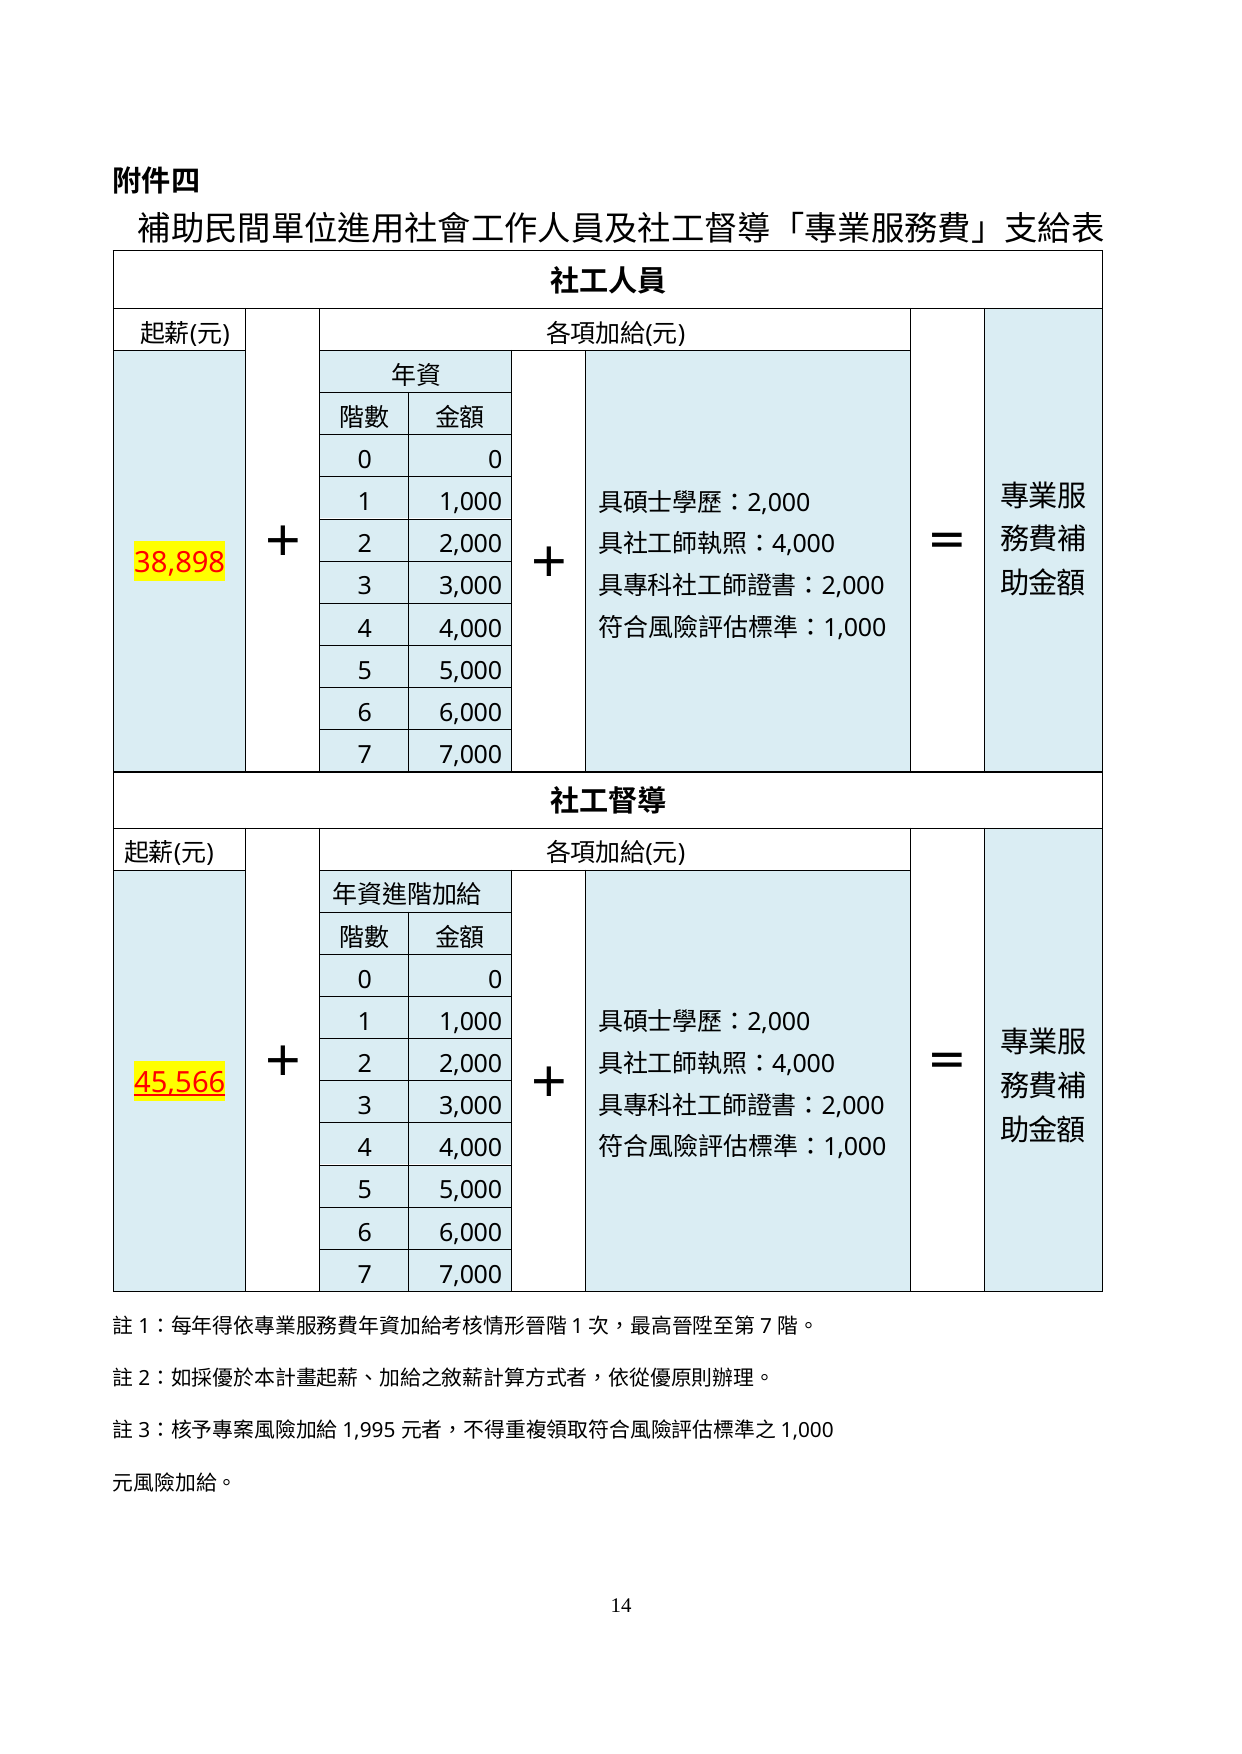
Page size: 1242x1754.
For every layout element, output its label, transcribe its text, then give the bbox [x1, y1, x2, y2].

table_cell ＝ [911, 309, 984, 771]
table_cell 7,000 [409, 1250, 511, 1291]
table_cell 2 [320, 520, 408, 561]
table_cell 0 [320, 435, 408, 476]
table_cell 7 [320, 730, 408, 771]
table_cell 5,000 [409, 1166, 511, 1207]
table_cell 金額 [409, 913, 511, 954]
text 註 3：核予專案風險加給 1,995 元者，不得重複領取符合風險評估標準之 1,000 [112, 1396, 1129, 1448]
table_cell 45,566 [114, 871, 245, 1291]
table_cell 具碩士學歷：2,000 具社工師執照：4,000 具專科社工師證書：2,000 符合風險評估標準：1,000 [586, 871, 910, 1291]
table_cell 2,000 [409, 1039, 511, 1080]
table_cell 各項加給(元) [320, 309, 910, 350]
table_cell 7,000 [409, 730, 511, 771]
table_cell 4 [320, 604, 408, 645]
text 註 2：如採優於本計畫起薪、加給之敘薪計算方式者，依從優原則辦理。 [112, 1344, 1129, 1396]
table_cell 1 [320, 477, 408, 518]
table_cell 4,000 [409, 1123, 511, 1164]
table_cell 3,000 [409, 562, 511, 603]
table_cell 0 [409, 435, 511, 476]
table_cell 0 [320, 955, 408, 996]
table_cell 專業服務費補助金額 [985, 829, 1102, 1291]
table_cell 起薪(元) [114, 829, 245, 869]
table_cell 4 [320, 1123, 408, 1164]
table_cell 2,000 [409, 520, 511, 561]
table_cell 1,000 [409, 477, 511, 518]
text 附件四 [112, 150, 1129, 202]
table_cell 6,000 [409, 688, 511, 729]
table_cell 2 [320, 1039, 408, 1080]
table_cell ＋ [512, 871, 585, 1291]
table_cell 社工督導 [114, 773, 1102, 828]
table_cell 階數 [320, 393, 408, 434]
text 元風險加給。 [112, 1448, 1129, 1500]
table_cell ＝ [911, 829, 984, 1291]
table_cell 年資進階加給 [320, 871, 511, 912]
table_cell 階數 [320, 913, 408, 954]
table_cell 3,000 [409, 1081, 511, 1122]
table_cell 1,000 [409, 997, 511, 1038]
table_cell 5 [320, 646, 408, 687]
table_cell 各項加給(元) [320, 829, 910, 869]
table_cell 7 [320, 1250, 408, 1291]
table_cell 1 [320, 997, 408, 1038]
table_cell 5 [320, 1166, 408, 1207]
table_cell 專業服務費補助金額 [985, 309, 1102, 771]
table_cell 具碩士學歷：2,000 具社工師執照：4,000 具專科社工師證書：2,000 符合風險評估標準：1,000 [586, 351, 910, 771]
table_cell 6 [320, 688, 408, 729]
table_header 社工人員 [114, 251, 1102, 308]
table_cell 0 [409, 955, 511, 996]
table_cell ＋ [512, 351, 585, 771]
table_cell 3 [320, 1081, 408, 1122]
table_cell 5,000 [409, 646, 511, 687]
table_cell 38,898 [114, 351, 245, 771]
table_cell 年資 [320, 351, 511, 392]
table_cell 4,000 [409, 604, 511, 645]
table_cell 起薪(元) [114, 309, 245, 350]
table_cell 6,000 [409, 1208, 511, 1249]
text 補助民間單位進用社會工作人員及社工督導「專業服務費」支給表 [112, 202, 1129, 250]
text 註 1：每年得依專業服務費年資加給考核情形晉階 1 次，最高晉陞至第 7 階。 [112, 1292, 1129, 1344]
table_cell 6 [320, 1208, 408, 1249]
table_cell ＋ [246, 829, 319, 1291]
table_cell 金額 [409, 393, 511, 434]
table_cell 3 [320, 562, 408, 603]
table_cell ＋ [246, 309, 319, 771]
